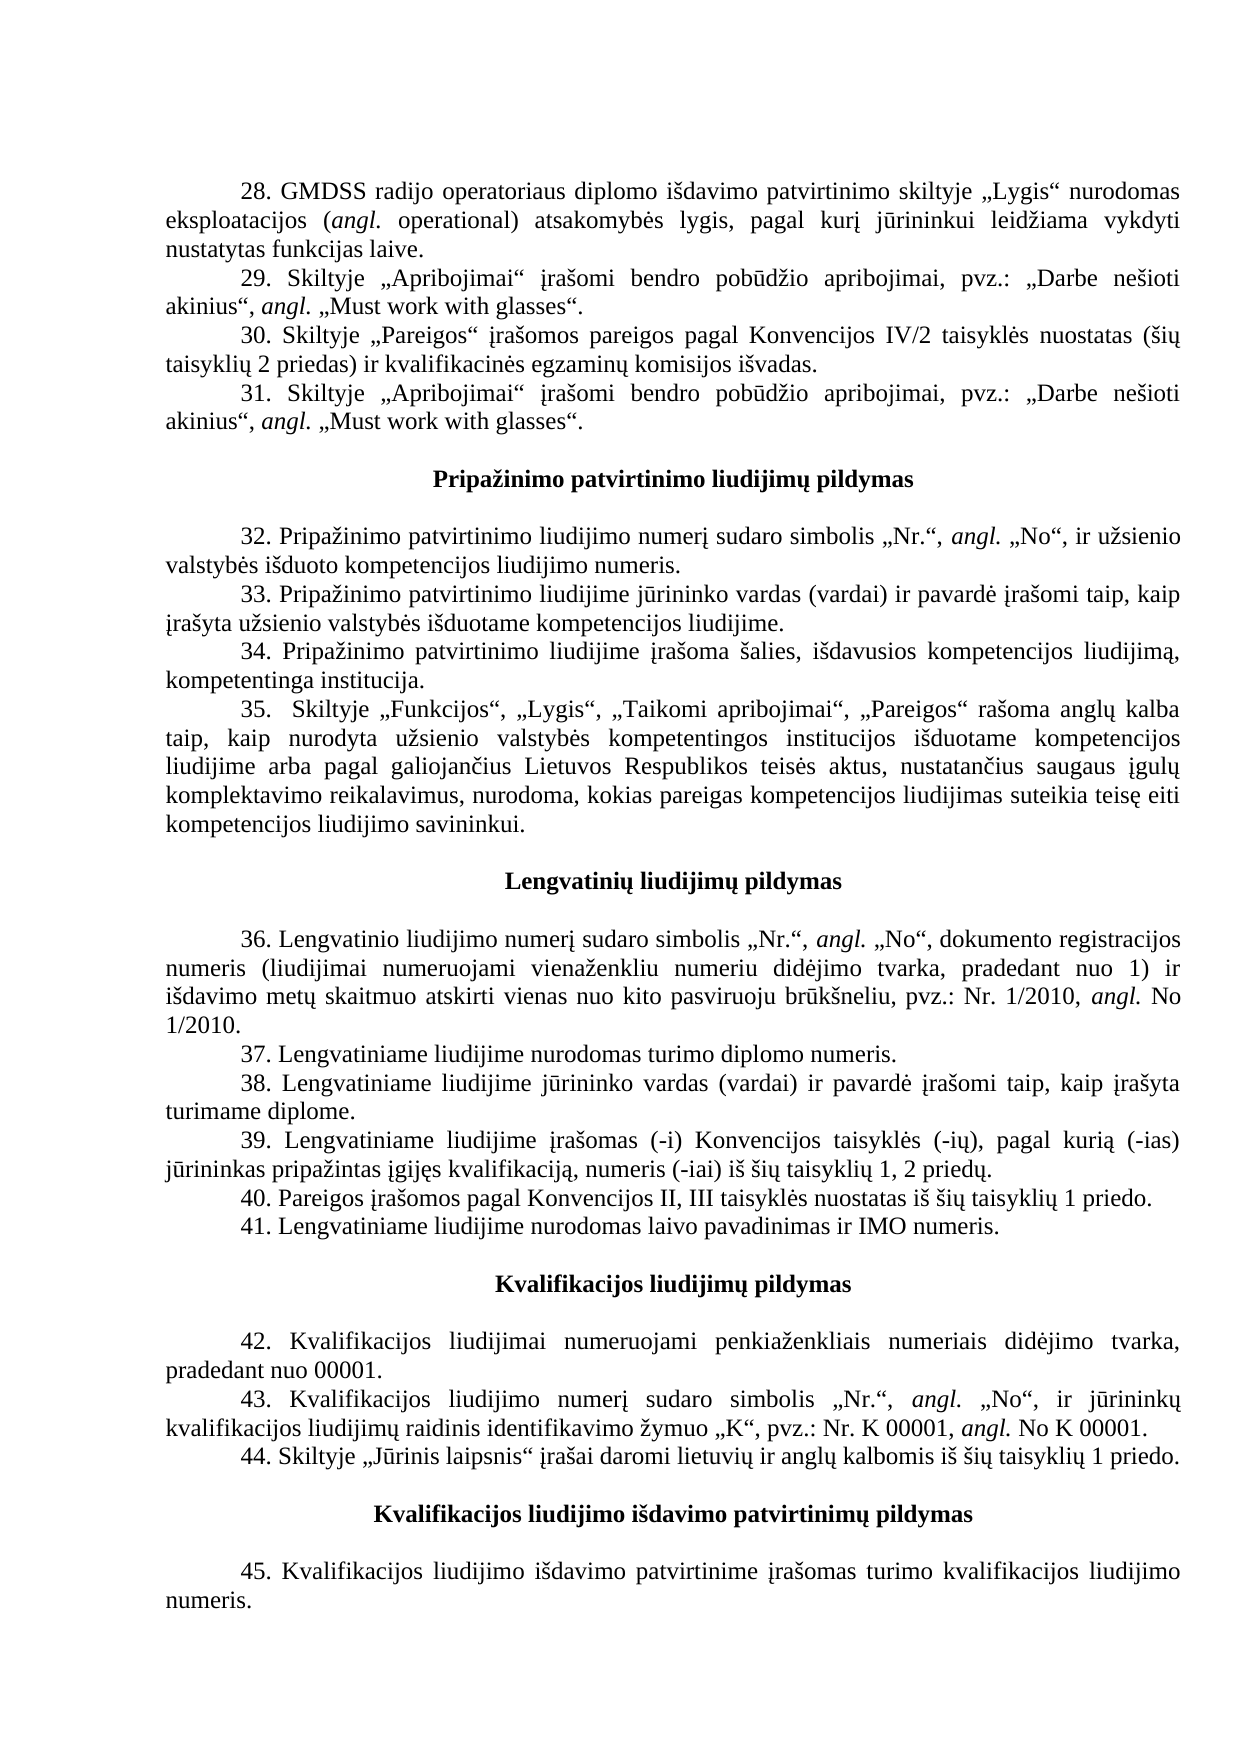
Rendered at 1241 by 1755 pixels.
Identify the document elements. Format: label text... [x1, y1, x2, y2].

text 43. Kvalifikacijos liudijimo numerį sudaro simbolis „Nr.“, angl. „No“, ir jūrininkų kvalifikacijos liudijimų raidinis identifikavimo žymuo „K“, pvz.: Nr. K 00001, angl. No K 00001. [165, 1384, 1181, 1441]
text 37. Lengvatiniame liudijime nurodomas turimo diplomo numeris. [165, 1039, 1181, 1068]
text 35. Skiltyje „Funkcijos“, „Lygis“, „Taikomi apribojimai“, „Pareigos“ rašoma anglų kalba taip, kaip nurodyta užsienio valstybės kompetentingos institucijos išduotame kompetencijos liudijime arba pagal galiojančius Lietuvos Respublikos teisės aktus, nustatančius saugaus įgulų komplektavimo reikalavimus, nurodoma, kokias pareigas kompetencijos liudijimas suteikia teisę eiti kompetencijos liudijimo savininkui. [165, 694, 1181, 838]
text 42. Kvalifikacijos liudijimai numeruojami penkiaženkliais numeriais didėjimo tvarka, pradedant nuo 00001. [165, 1326, 1181, 1384]
text 33. Pripažinimo patvirtinimo liudijime jūrininko vardas (vardai) ir pavardė įrašomi taip, kaip įrašyta užsienio valstybės išduotame kompetencijos liudijime. [165, 579, 1181, 636]
text Pripažinimo patvirtinimo liudijimų pildymas [165, 464, 1181, 493]
text Kvalifikacijos liudijimo išdavimo patvirtinimų pildymas [165, 1499, 1181, 1528]
text 34. Pripažinimo patvirtinimo liudijime įrašoma šalies, išdavusios kompetencijos liudijimą, kompetentinga institucija. [165, 636, 1181, 694]
text 30. Skiltyje „Pareigos“ įrašomos pareigos pagal Konvencijos IV/2 taisyklės nuostatas (šių taisyklių 2 priedas) ir kvalifikacinės egzaminų komisijos išvadas. [165, 320, 1181, 378]
text Lengvatinių liudijimų pildymas [165, 866, 1181, 895]
text 40. Pareigos įrašomos pagal Konvencijos II, III taisyklės nuostatas iš šių taisyklių 1 priedo. [165, 1183, 1181, 1211]
text 31. Skiltyje „Apribojimai“ įrašomi bendro pobūdžio apribojimai, pvz.: „Darbe nešioti akinius“, angl. „Must work with glasses“. [165, 378, 1181, 435]
text 28. GMDSS radijo operatoriaus diplomo išdavimo patvirtinimo skiltyje „Lygis“ nurodomas eksploatacijos (angl. operational) atsakomybės lygis, pagal kurį jūrininkui leidžiama vykdyti nustatytas funkcijas laive. [165, 176, 1181, 263]
text 36. Lengvatinio liudijimo numerį sudaro simbolis „Nr.“, angl. „No“, dokumento registracijos numeris (liudijimai numeruojami vienaženkliu numeriu didėjimo tvarka, pradedant nuo 1) ir išdavimo metų skaitmuo atskirti vienas nuo kito pasviruoju brūkšneliu, pvz.: Nr. 1/2010, angl. No 1/2010. [165, 924, 1181, 1039]
text 29. Skiltyje „Apribojimai“ įrašomi bendro pobūdžio apribojimai, pvz.: „Darbe nešioti akinius“, angl. „Must work with glasses“. [165, 263, 1181, 320]
text 32. Pripažinimo patvirtinimo liudijimo numerį sudaro simbolis „Nr.“, angl. „No“, ir užsienio valstybės išduoto kompetencijos liudijimo numeris. [165, 521, 1181, 579]
text 39. Lengvatiniame liudijime įrašomas (-i) Konvencijos taisyklės (-ių), pagal kurią (-ias) jūrininkas pripažintas įgijęs kvalifikaciją, numeris (-iai) iš šių taisyklių 1, 2 priedų. [165, 1125, 1181, 1183]
text 44. Skiltyje „Jūrinis laipsnis“ įrašai daromi lietuvių ir anglų kalbomis iš šių taisyklių 1 priedo. [165, 1441, 1181, 1470]
text 38. Lengvatiniame liudijime jūrininko vardas (vardai) ir pavardė įrašomi taip, kaip įrašyta turimame diplome. [165, 1068, 1181, 1125]
text 45. Kvalifikacijos liudijimo išdavimo patvirtinime įrašomas turimo kvalifikacijos liudijimo numeris. [165, 1556, 1181, 1614]
text Kvalifikacijos liudijimų pildymas [165, 1269, 1181, 1298]
text 41. Lengvatiniame liudijime nurodomas laivo pavadinimas ir IMO numeris. [165, 1211, 1181, 1240]
